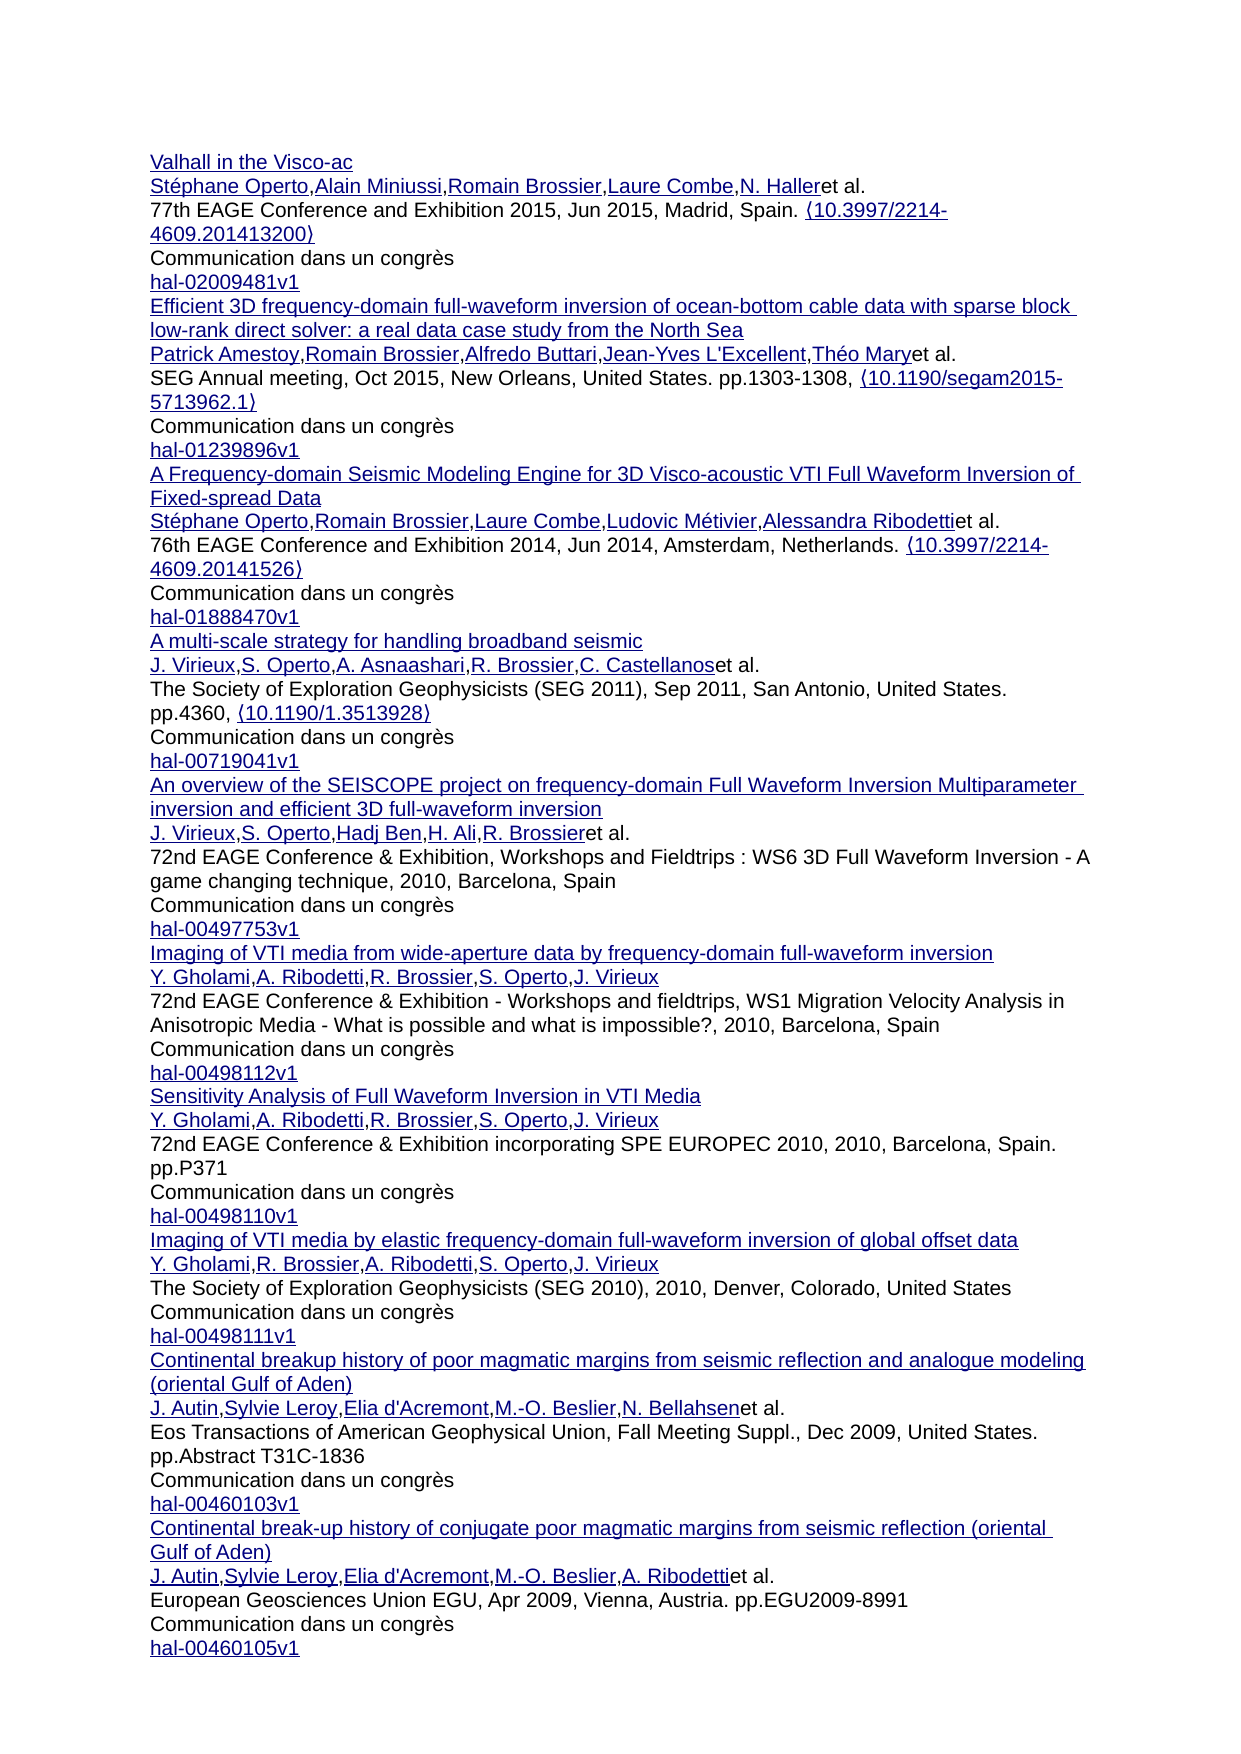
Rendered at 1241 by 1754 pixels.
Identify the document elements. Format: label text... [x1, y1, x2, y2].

table_cell Imaging of VTI media by elastic frequency-domain full-waveform inversion of global offset data Y. Gholami,R. Brossier,A. Ribodetti,S. Operto,J. Virieux The Society of Exploration Geophysicists (SEG 2010), 2010, Denver, Colorado, United States Communication dans un congrès hal-00498111v1 [150, 1228, 1090, 1348]
table_cell Continental break-up history of conjugate poor magmatic margins from seismic reflection (oriental Gulf of Aden) J. Autin,Sylvie Leroy,Elia d'Acremont,M.-O. Beslier,A. Ribodettiet al. European Geosciences Union EGU, Apr 2009, Vienna, Austria. pp.EGU2009-8991 Communication dans un congrès hal-00460105v1 [150, 1516, 1090, 1659]
table_cell Imaging of VTI media from wide-aperture data by frequency-domain full-waveform inversion Y. Gholami,A. Ribodetti,R. Brossier,S. Operto,J. Virieux 72nd EAGE Conference & Exhibition - Workshops and fieldtrips, WS1 Migration Velocity Analysis in Anisotropic Media - What is possible and what is impossible?, 2010, Barcelona, Spain Communication dans un congrès hal-00498112v1 [150, 941, 1090, 1084]
table_cell An overview of the SEISCOPE project on frequency-domain Full Waveform Inversion Multiparameter inversion and efficient 3D full-waveform inversion J. Virieux,S. Operto,Hadj Ben,H. Ali,R. Brossieret al. 72nd EAGE Conference & Exhibition, Workshops and Fieldtrips : WS6 3D Full Waveform Inversion - A game changing technique, 2010, Barcelona, Spain Communication dans un congrès hal-00497753v1 [150, 773, 1090, 941]
table_cell Efficient 3D frequency-domain full-waveform inversion of ocean-bottom cable data with sparse block low-rank direct solver: a real data case study from the North Sea Patrick Amestoy,Romain Brossier,Alfredo Buttari,Jean-Yves L'Excellent,Théo Maryet al. SEG Annual meeting, Oct 2015, New Orleans, United States. pp.1303-1308, ⟨10.1190/segam2015-5713962.1⟩ Communication dans un congrès hal-01239896v1 [150, 294, 1090, 461]
table_cell Continental breakup history of poor magmatic margins from seismic reflection and analogue modeling (oriental Gulf of Aden) J. Autin,Sylvie Leroy,Elia d'Acremont,M.-O. Beslier,N. Bellahsenet al. Eos Transactions of American Geophysical Union, Fall Meeting Suppl., Dec 2009, United States. pp.Abstract T31C-1836 Communication dans un congrès hal-00460103v1 [150, 1348, 1090, 1516]
table_cell A multi-scale strategy for handling broadband seismic J. Virieux,S. Operto,A. Asnaashari,R. Brossier,C. Castellanoset al. The Society of Exploration Geophysicists (SEG 2011), Sep 2011, San Antonio, United States. pp.4360, ⟨10.1190/1.3513928⟩ Communication dans un congrès hal-00719041v1 [150, 629, 1090, 773]
table_cell A Frequency-domain Seismic Modeling Engine for 3D Visco-acoustic VTI Full Waveform Inversion of Fixed-spread Data Stéphane Operto,Romain Brossier,Laure Combe,Ludovic Métivier,Alessandra Ribodettiet al. 76th EAGE Conference and Exhibition 2014, Jun 2014, Amsterdam, Netherlands. ⟨10.3997/2214-4609.20141526⟩ Communication dans un congrès hal-01888470v1 [150, 461, 1090, 629]
table_cell Valhall in the Visco-ac Stéphane Operto,Alain Miniussi,Romain Brossier,Laure Combe,N. Halleret al. 77th EAGE Conference and Exhibition 2015, Jun 2015, Madrid, Spain. ⟨10.3997/2214-4609.201413200⟩ Communication dans un congrès hal-02009481v1 [150, 150, 1090, 294]
table_cell Sensitivity Analysis of Full Waveform Inversion in VTI Media Y. Gholami,A. Ribodetti,R. Brossier,S. Operto,J. Virieux 72nd EAGE Conference & Exhibition incorporating SPE EUROPEC 2010, 2010, Barcelona, Spain. pp.P371 Communication dans un congrès hal-00498110v1 [150, 1084, 1090, 1228]
